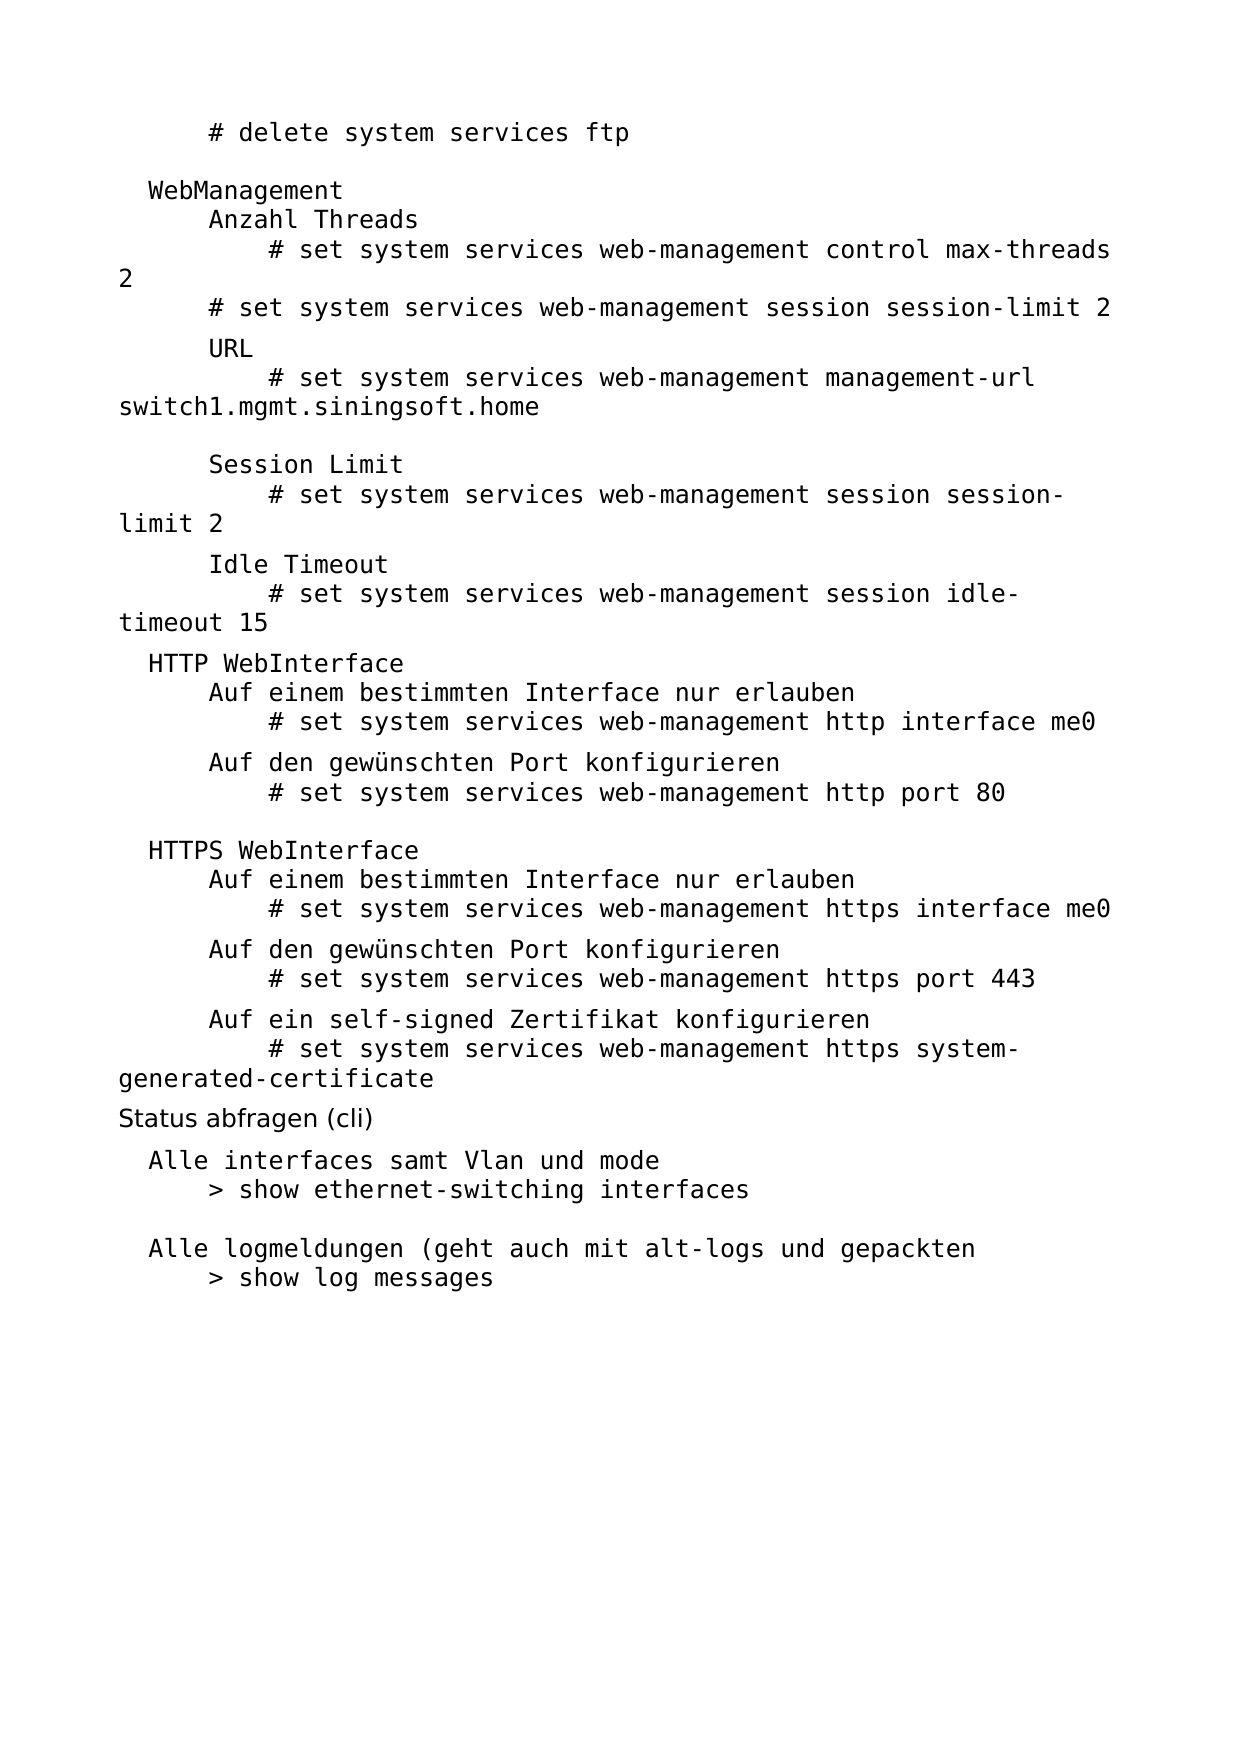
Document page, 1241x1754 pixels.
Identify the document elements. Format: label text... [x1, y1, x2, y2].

text URL # set system services web-management management-url switch1.mgmt.siningsoft.home Session Limit # set system services web-management session session-limit 2 [118, 334, 1122, 538]
text HTTP WebInterface Auf einem bestimmten Interface nur erlauben # set system services web-management http interface me0 [118, 649, 1122, 737]
text Status abfragen (cli) [118, 1105, 1122, 1134]
text Alle interfaces samt Vlan und mode > show ethernet-switching interfaces Alle logmeldungen (geht auch mit alt-logs und gepackten > show log messages [118, 1146, 1122, 1292]
text # delete system services ftp WebManagement Anzahl Threads # set system services web-management control max-threads 2 # set system services web-management session session-limit 2 [118, 118, 1122, 322]
text Auf den gewünschten Port konfigurieren # set system services web-management https port 443 [118, 935, 1122, 994]
text Auf den gewünschten Port konfigurieren # set system services web-management http port 80 HTTPS WebInterface Auf einem bestimmten Interface nur erlauben # set system services web-management https interface me0 [118, 748, 1122, 923]
text Auf ein self-signed Zertifikat konfigurieren # set system services web-management https system-generated-certificate [118, 1005, 1122, 1093]
text Idle Timeout # set system services web-management session idle-timeout 15 [118, 550, 1122, 637]
